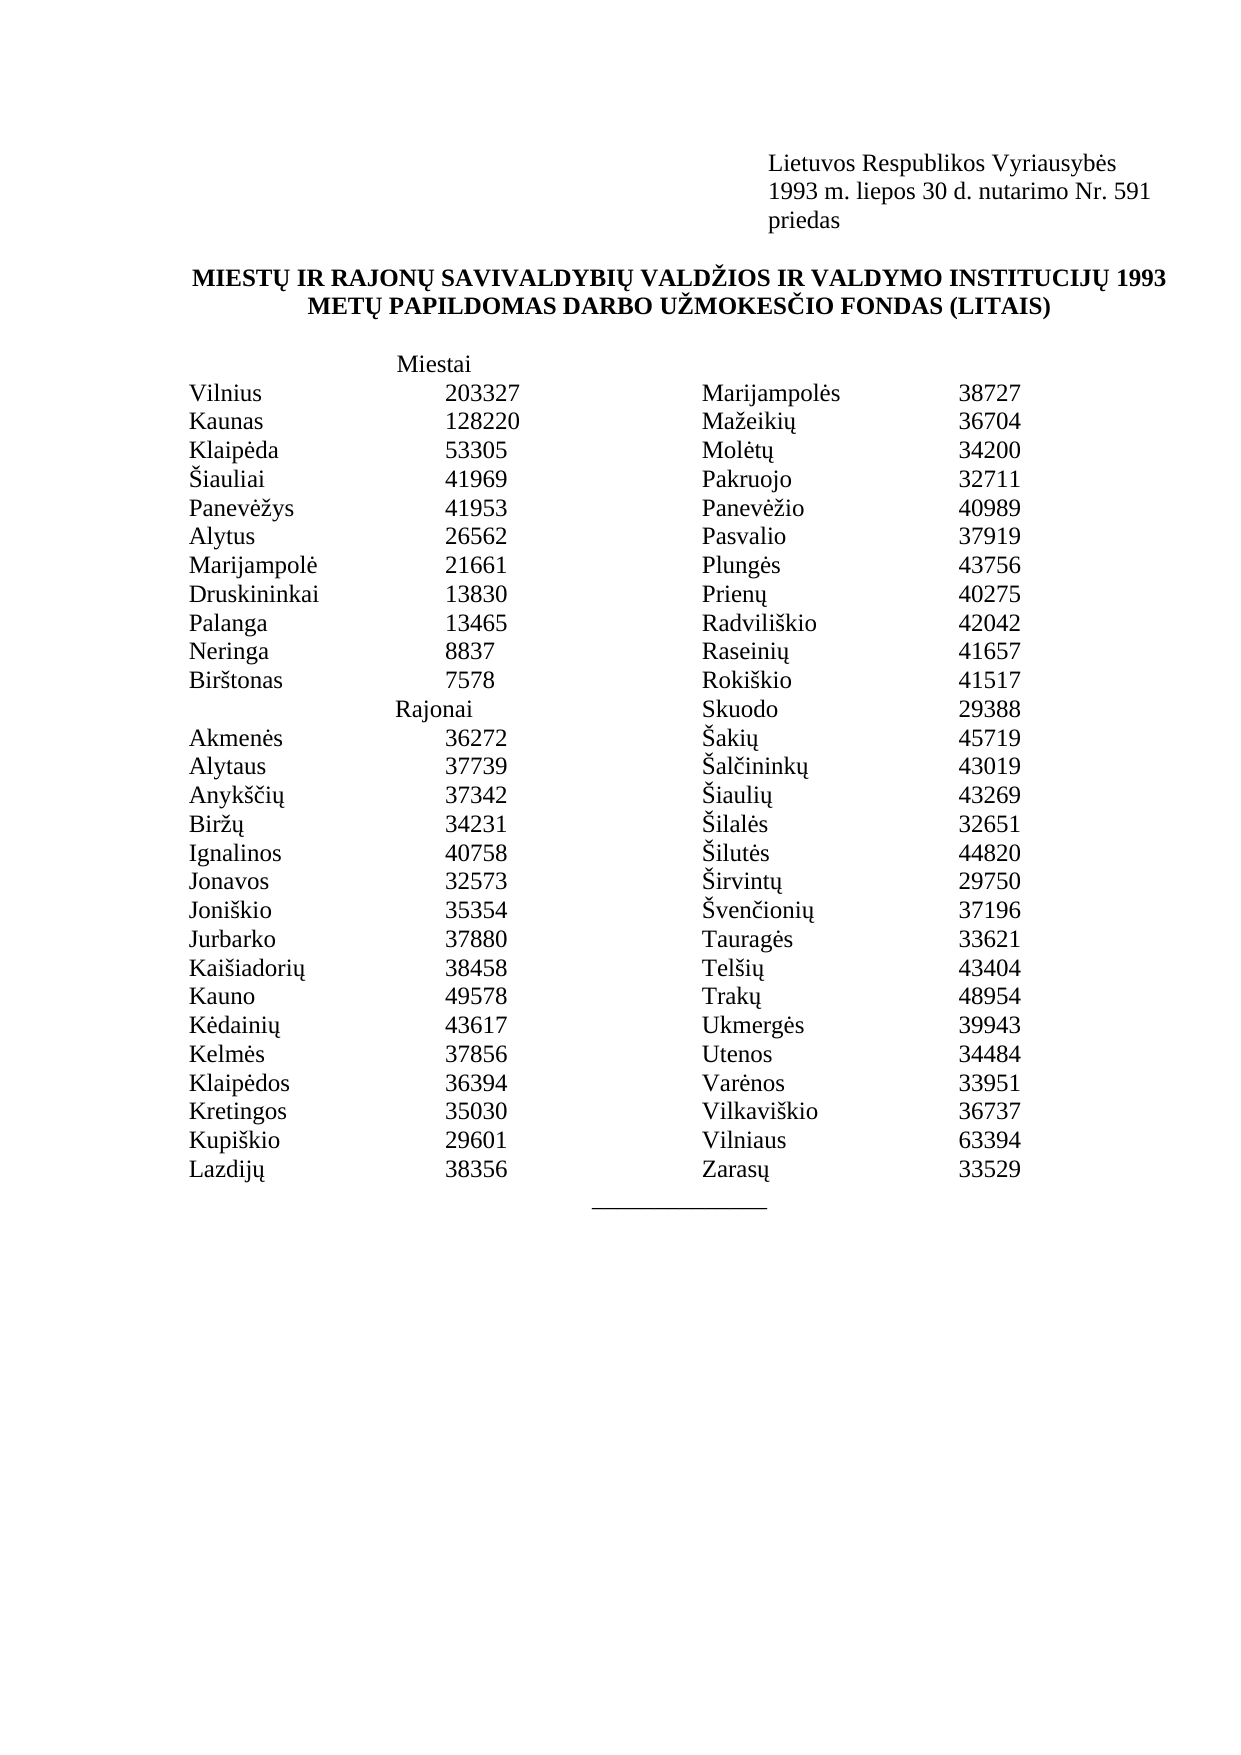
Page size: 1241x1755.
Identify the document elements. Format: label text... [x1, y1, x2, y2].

table_cell Rajonai [177, 694, 690, 723]
table_cell Utenos [690, 1039, 947, 1068]
table_cell 42042 [947, 608, 1204, 636]
table_cell Anykščių [177, 780, 434, 809]
table_cell 44820 [947, 838, 1204, 866]
table_cell Alytaus [177, 751, 434, 780]
table_cell Kupiškio [177, 1125, 434, 1154]
table_cell Šilalės [690, 809, 947, 838]
table_cell Tauragės [690, 924, 947, 953]
table_cell 38727 [947, 378, 1204, 406]
table_cell 32573 [434, 866, 690, 895]
table_cell Joniškio [177, 895, 434, 924]
table_cell Plungės [690, 550, 947, 579]
table_cell 203327 [434, 378, 690, 406]
text Lietuvos Respublikos Vyriausybės [177, 148, 1181, 176]
table_cell 45719 [947, 723, 1204, 751]
table_cell 40758 [434, 838, 690, 866]
table_cell 38458 [434, 953, 690, 981]
table_cell 36737 [947, 1096, 1204, 1125]
table_cell Radviliškio [690, 608, 947, 636]
table_cell 43617 [434, 1010, 690, 1039]
table_cell 40275 [947, 579, 1204, 608]
table_cell 36704 [947, 406, 1204, 435]
table_cell 34231 [434, 809, 690, 838]
table_cell 13830 [434, 579, 690, 608]
table_cell Vilniaus [690, 1125, 947, 1154]
table_cell Molėtų [690, 435, 947, 464]
table_cell 41657 [947, 636, 1204, 665]
text ______________ [177, 1183, 1181, 1211]
table_cell 43269 [947, 780, 1204, 809]
table_cell Kelmės [177, 1039, 434, 1068]
table_cell Panevėžys [177, 493, 434, 521]
table_cell Ukmergės [690, 1010, 947, 1039]
table_cell Birštonas [177, 665, 434, 694]
table_cell Trakų [690, 981, 947, 1010]
table_cell 49578 [434, 981, 690, 1010]
table_cell Prienų [690, 579, 947, 608]
table_cell Jurbarko [177, 924, 434, 953]
table_cell Pasvalio [690, 521, 947, 550]
table_cell 41969 [434, 464, 690, 493]
table_cell 39943 [947, 1010, 1204, 1039]
table_cell 35030 [434, 1096, 690, 1125]
table_cell 21661 [434, 550, 690, 579]
table_cell Kauno [177, 981, 434, 1010]
table_cell 7578 [434, 665, 690, 694]
table_cell 26562 [434, 521, 690, 550]
table_cell Mažeikių [690, 406, 947, 435]
table_cell Skuodo [690, 694, 947, 723]
table_cell 53305 [434, 435, 690, 464]
table_cell Šilutės [690, 838, 947, 866]
table_cell Švenčionių [690, 895, 947, 924]
table_cell 32711 [947, 464, 1204, 493]
table_cell 33529 [947, 1154, 1204, 1183]
table_cell 37342 [434, 780, 690, 809]
table_cell Varėnos [690, 1068, 947, 1096]
table_cell 29750 [947, 866, 1204, 895]
table_cell Palanga [177, 608, 434, 636]
table_cell 37856 [434, 1039, 690, 1068]
text priedas [177, 205, 1181, 234]
table_cell Kaišiadorių [177, 953, 434, 981]
table_cell Raseinių [690, 636, 947, 665]
table_cell Klaipėda [177, 435, 434, 464]
table_cell Telšių [690, 953, 947, 981]
table_cell Marijampolės [690, 378, 947, 406]
table_cell 128220 [434, 406, 690, 435]
table_cell Kėdainių [177, 1010, 434, 1039]
table_cell 33621 [947, 924, 1204, 953]
table_cell 36394 [434, 1068, 690, 1096]
table_cell Akmenės [177, 723, 434, 751]
table_cell Kretingos [177, 1096, 434, 1125]
table_cell Alytus [177, 521, 434, 550]
table_cell 38356 [434, 1154, 690, 1183]
table_cell Klaipėdos [177, 1068, 434, 1096]
table_cell Šalčininkų [690, 751, 947, 780]
table_cell Panevėžio [690, 493, 947, 521]
table_cell 41517 [947, 665, 1204, 694]
table_cell 37919 [947, 521, 1204, 550]
table_cell Lazdijų [177, 1154, 434, 1183]
table_cell Rokiškio [690, 665, 947, 694]
table_cell 34484 [947, 1039, 1204, 1068]
table_cell 37739 [434, 751, 690, 780]
table_cell Biržų [177, 809, 434, 838]
table_cell 37196 [947, 895, 1204, 924]
table_cell Druskininkai [177, 579, 434, 608]
table_header Miestai [177, 349, 690, 378]
table_cell 41953 [434, 493, 690, 521]
table_cell Vilkaviškio [690, 1096, 947, 1125]
table_cell Širvintų [690, 866, 947, 895]
table_cell 43756 [947, 550, 1204, 579]
table_cell 43019 [947, 751, 1204, 780]
table_cell 40989 [947, 493, 1204, 521]
table_cell 34200 [947, 435, 1204, 464]
table_cell 35354 [434, 895, 690, 924]
table_cell 29388 [947, 694, 1204, 723]
table_cell 8837 [434, 636, 690, 665]
text Miestų ir rajonų savivaldybių valdžios ir valdymo institucijų 1993 metų papildomas darbo užmokesčio fondas (litais) [177, 263, 1181, 320]
table_cell Jonavos [177, 866, 434, 895]
table_cell Zarasų [690, 1154, 947, 1183]
table_cell Vilnius [177, 378, 434, 406]
table_cell 33951 [947, 1068, 1204, 1096]
table_cell 29601 [434, 1125, 690, 1154]
table_cell Šakių [690, 723, 947, 751]
text 1993 m. liepos 30 d. nutarimo Nr. 591 [177, 176, 1181, 205]
table_cell 63394 [947, 1125, 1204, 1154]
table_cell Ignalinos [177, 838, 434, 866]
table_cell 43404 [947, 953, 1204, 981]
table_cell Marijampolė [177, 550, 434, 579]
table_header [947, 349, 1204, 378]
table_cell 37880 [434, 924, 690, 953]
table_cell Kaunas [177, 406, 434, 435]
table_cell 32651 [947, 809, 1204, 838]
table_cell Šiauliai [177, 464, 434, 493]
table_cell Šiaulių [690, 780, 947, 809]
table_cell 48954 [947, 981, 1204, 1010]
table_cell Pakruojo [690, 464, 947, 493]
table_cell Neringa [177, 636, 434, 665]
table_cell 13465 [434, 608, 690, 636]
table_header [690, 349, 947, 378]
table_cell 36272 [434, 723, 690, 751]
